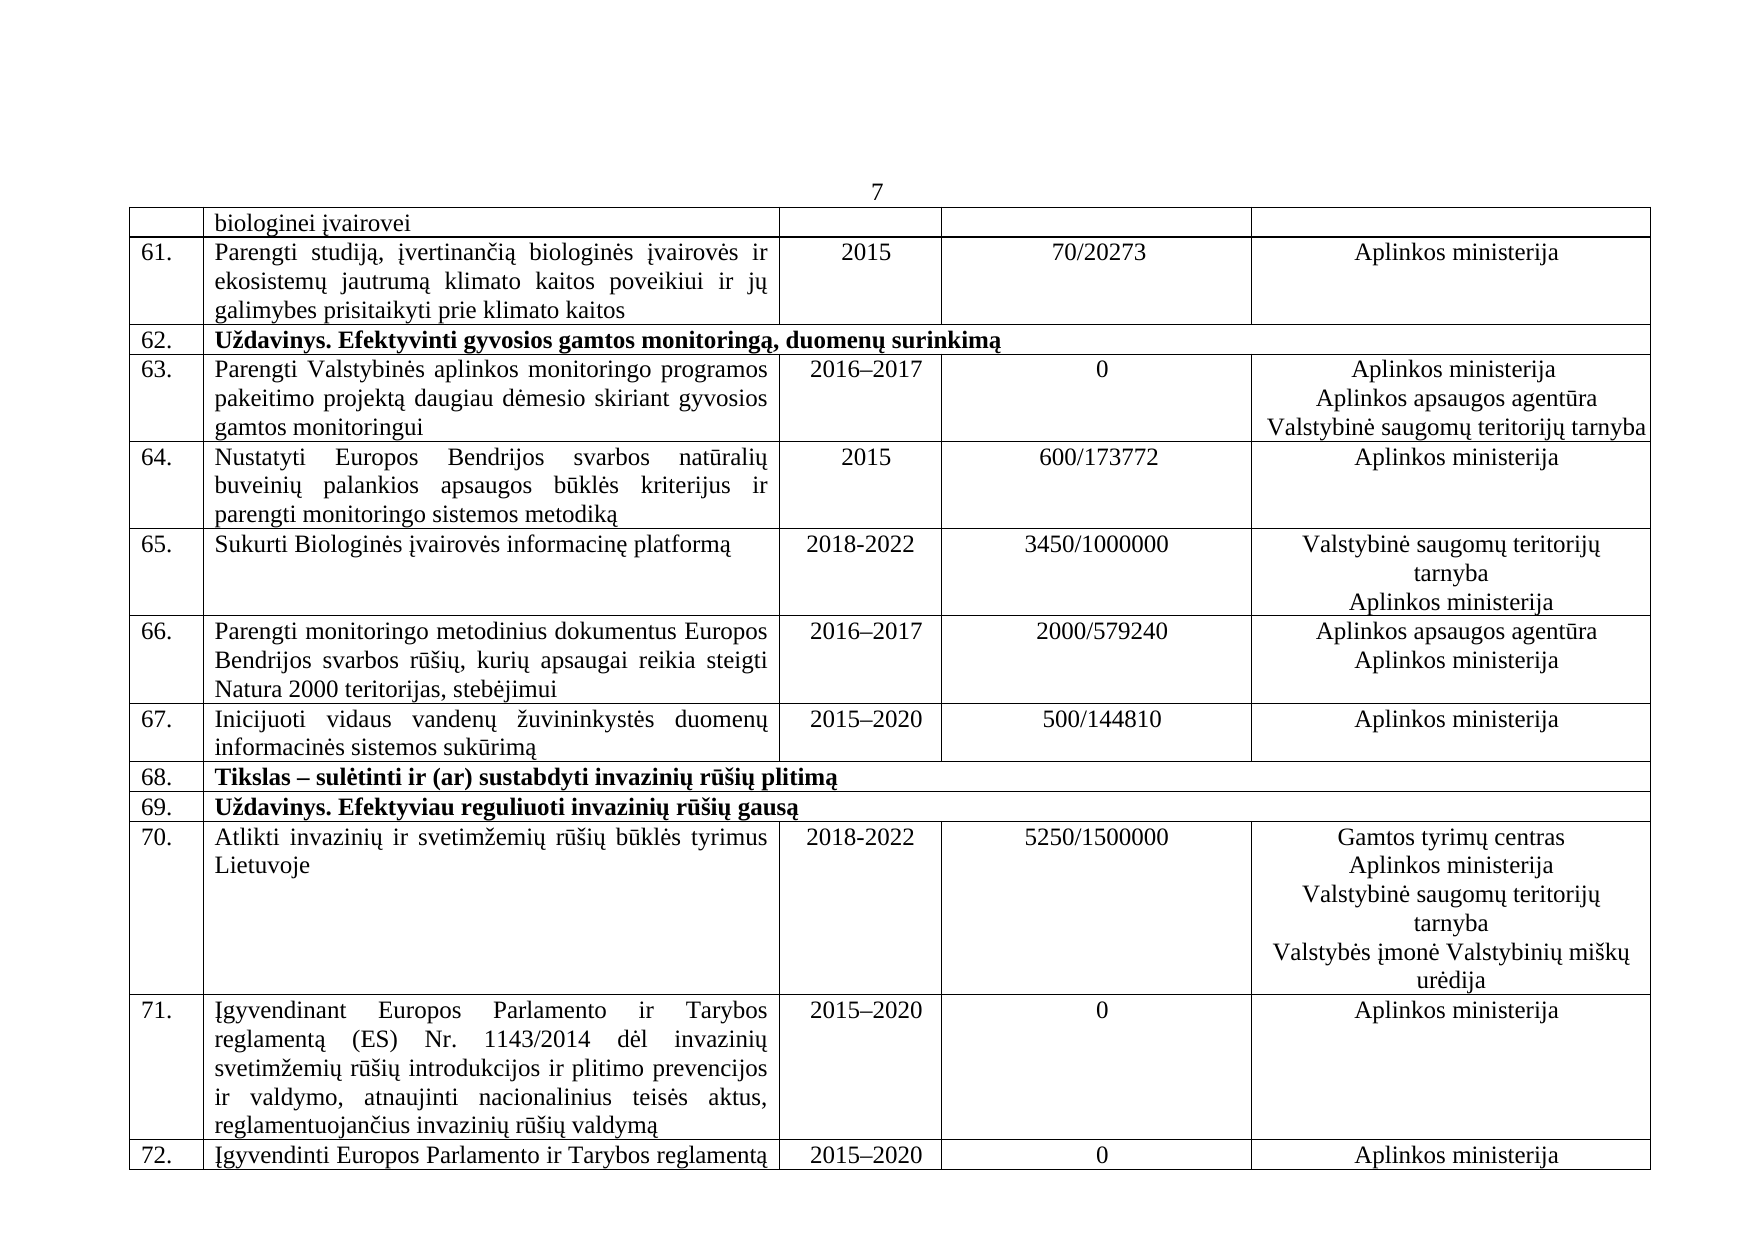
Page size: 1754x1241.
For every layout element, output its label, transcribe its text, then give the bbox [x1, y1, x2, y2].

table_cell 0 [942, 355, 1251, 441]
table_cell 5250/1500000 [942, 822, 1251, 994]
table_cell Uždavinys. Efektyvinti gyvosios gamtos monitoringą, duomenų surinkimą [204, 325, 1650, 353]
table_cell Parengti monitoringo metodinius dokumentus Europos Bendrijos svarbos rūšių, kurių apsaugai reikia steigti Natura 2000 teritorijas, stebėjimui [204, 616, 779, 703]
table_cell 2015 [780, 238, 941, 324]
table_cell 2015–2020 [780, 995, 941, 1139]
table_cell 62. [130, 325, 203, 353]
table_cell 0 [942, 995, 1251, 1139]
table_cell 69. [130, 792, 203, 821]
table_cell Aplinkos ministerija [1252, 238, 1650, 324]
table_cell 2000/579240 [942, 616, 1251, 703]
table_cell 68. [130, 762, 203, 791]
table_cell Atlikti invazinių ir svetimžemių rūšių būklės tyrimus Lietuvoje [204, 822, 779, 994]
table_cell 70/20273 [942, 238, 1251, 324]
table_cell 63. [130, 355, 203, 441]
table_cell Uždavinys. Efektyviau reguliuoti invazinių rūšių gausą [204, 792, 1650, 821]
table_cell [942, 208, 1251, 236]
table_cell Aplinkos ministerija [1252, 1140, 1650, 1169]
table_cell 600/173772 [942, 442, 1251, 528]
table_cell 2015–2020 [780, 704, 941, 761]
table_cell Sukurti Biologinės įvairovės informacinę platformą [204, 529, 779, 615]
table_cell Aplinkos ministerija Aplinkos apsaugos agentūra Valstybinė saugomų teritorijų tarnyba [1252, 355, 1650, 441]
table_cell Valstybinė saugomų teritorijų tarnyba Aplinkos ministerija [1252, 529, 1650, 615]
table_cell Nustatyti Europos Bendrijos svarbos natūralių buveinių palankios apsaugos būklės kriterijus ir parengti monitoringo sistemos metodiką [204, 442, 779, 528]
table_cell 72. [130, 1140, 203, 1169]
table_cell 2015 [780, 442, 941, 528]
table_cell Inicijuoti vidaus vandenų žuvininkystės duomenų informacinės sistemos sukūrimą [204, 704, 779, 761]
table_cell 61. [130, 238, 203, 324]
table_cell Aplinkos ministerija [1252, 704, 1650, 761]
table_cell 67. [130, 704, 203, 761]
table_cell Įgyvendinant Europos Parlamento ir Tarybos reglamentą (ES) Nr. 1143/2014 dėl invazinių svetimžemių rūšių introdukcijos ir plitimo prevencijos ir valdymo, atnaujinti nacionalinius teisės aktus, reglamentuojančius invazinių rūšių valdymą [204, 995, 779, 1139]
table_cell biologinei įvairovei [204, 208, 779, 236]
table_cell 65. [130, 529, 203, 615]
table_cell Parengti studiją, įvertinančią biologinės įvairovės ir ekosistemų jautrumą klimato kaitos poveikiui ir jų galimybes prisitaikyti prie klimato kaitos [204, 238, 779, 324]
table_cell 2018-2022 [780, 822, 941, 994]
table_cell [1252, 208, 1650, 236]
table_cell Aplinkos ministerija [1252, 442, 1650, 528]
table_cell 3450/1000000 [942, 529, 1251, 615]
table_cell Tikslas – sulėtinti ir (ar) sustabdyti invazinių rūšių plitimą [204, 762, 1650, 791]
table_cell 70. [130, 822, 203, 994]
table_cell 2016–2017 [780, 355, 941, 441]
table_cell [130, 208, 203, 236]
table_cell Parengti Valstybinės aplinkos monitoringo programos pakeitimo projektą daugiau dėmesio skiriant gyvosios gamtos monitoringui [204, 355, 779, 441]
table_cell 71. [130, 995, 203, 1139]
table_cell 2016–2017 [780, 616, 941, 703]
table_cell 2015–2020 [780, 1140, 941, 1169]
table_cell 500/144810 [942, 704, 1251, 761]
table_cell Gamtos tyrimų centras Aplinkos ministerija Valstybinė saugomų teritorijų tarnyba Valstybės įmonė Valstybinių miškų urėdija [1252, 822, 1650, 994]
table_cell 66. [130, 616, 203, 703]
table_cell 64. [130, 442, 203, 528]
table_cell Įgyvendinti Europos Parlamento ir Tarybos reglamentą [204, 1140, 779, 1169]
table_cell Aplinkos ministerija [1252, 995, 1650, 1139]
table_cell 2018-2022 [780, 529, 941, 615]
table_cell [780, 208, 941, 236]
table_cell 0 [942, 1140, 1251, 1169]
table_cell Aplinkos apsaugos agentūra Aplinkos ministerija [1252, 616, 1650, 703]
